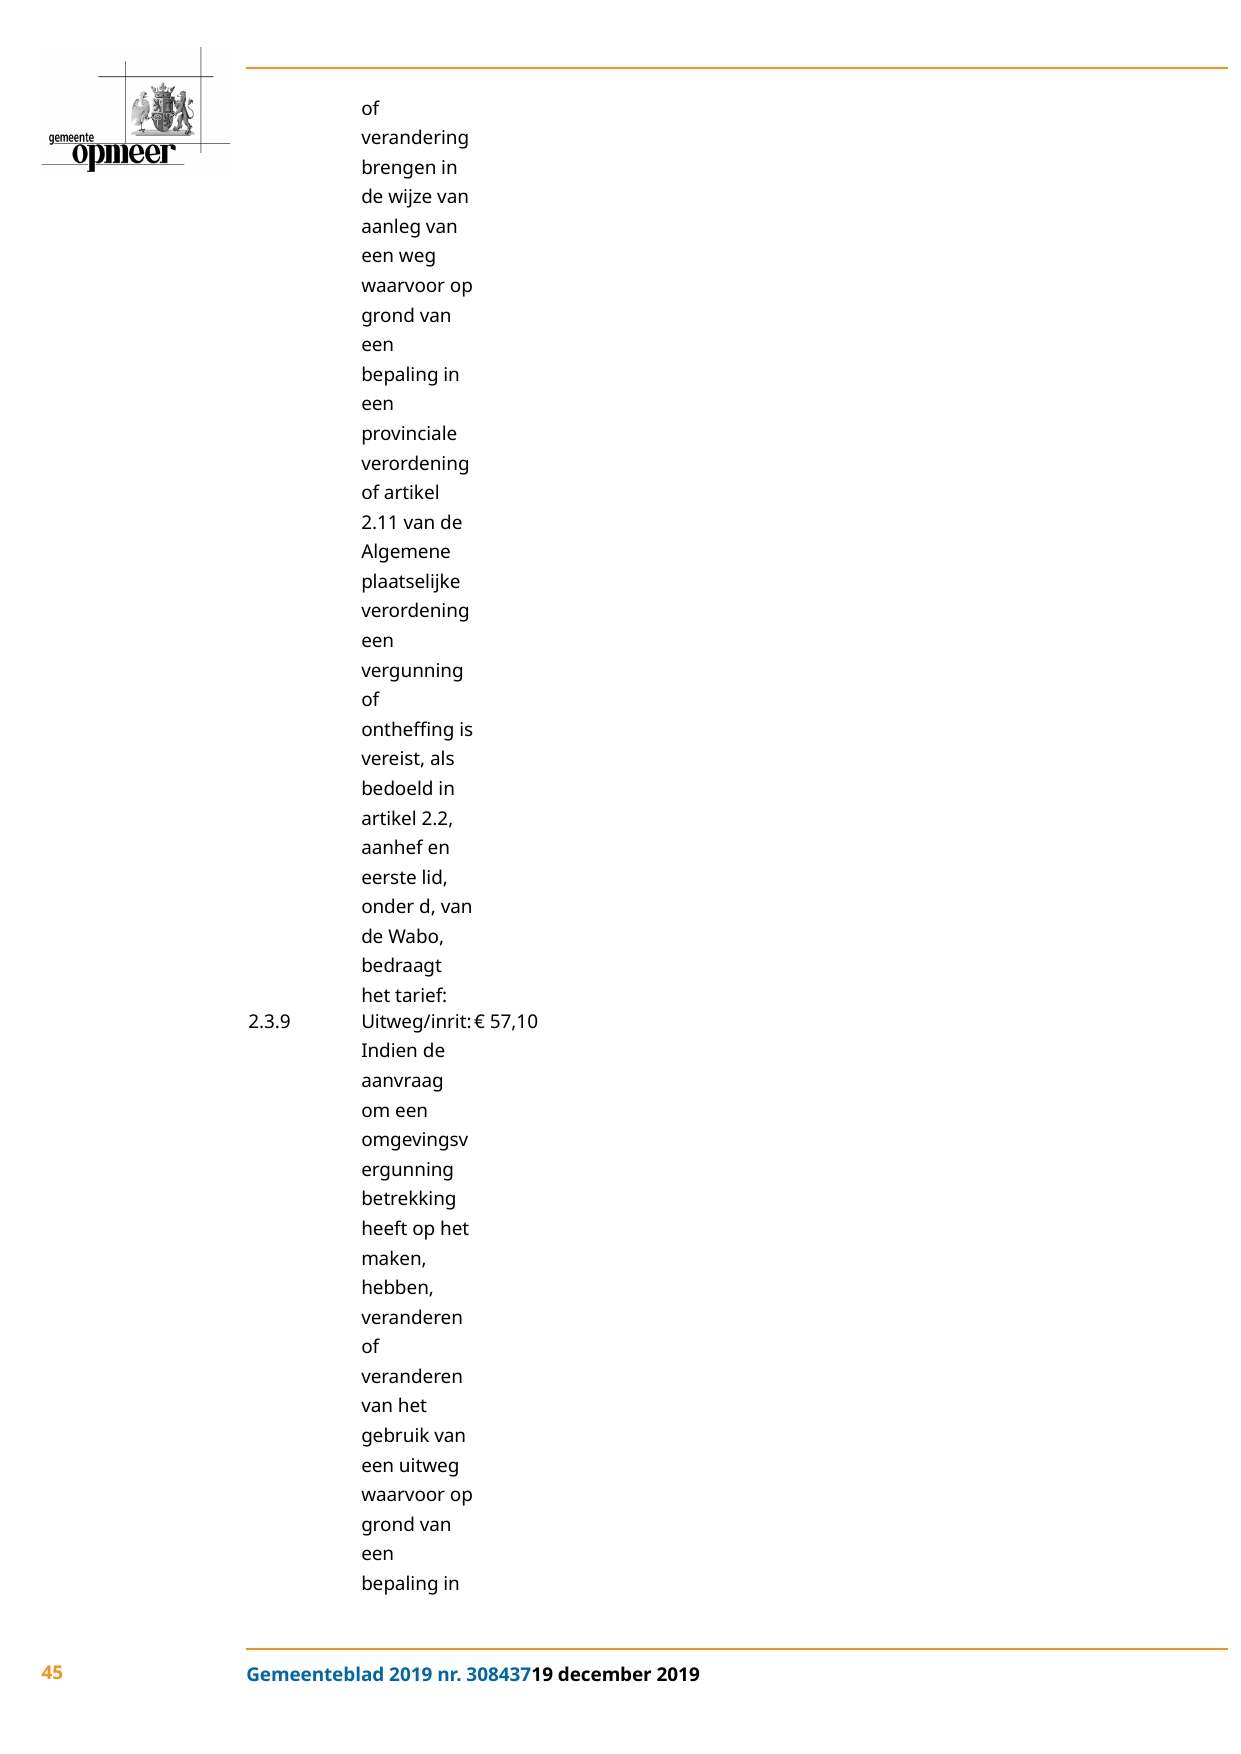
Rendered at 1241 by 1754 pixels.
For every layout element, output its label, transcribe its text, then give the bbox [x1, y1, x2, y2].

table_cell [248, 95, 361, 1008]
table_cell of verandering brengen in de wijze van aanleg van een weg waarvoor op grond van een bepaling in een provinciale verordening of artikel 2.11 van de Algemene plaatselijke verordening een vergunning of ontheffing is vereist, als bedoeld in artikel 2.2, aanhef en eerste lid, onder d, van de Wabo, bedraagt het tarief: [361, 95, 474, 1008]
table_cell [587, 1008, 700, 1596]
table_cell Uitweg/inrit: Indien de aanvraag om een omgevingsvergunning betrekking heeft op het maken, hebben, veranderen of veranderen van het gebruik van een uitweg waarvoor op grond van een bepaling in [361, 1008, 474, 1596]
table_cell € 57,10 [474, 1008, 587, 1596]
table_cell [474, 95, 587, 1008]
picture [41, 47, 231, 172]
table_cell 2.3.9 [248, 1008, 361, 1596]
table_cell [587, 95, 700, 1008]
